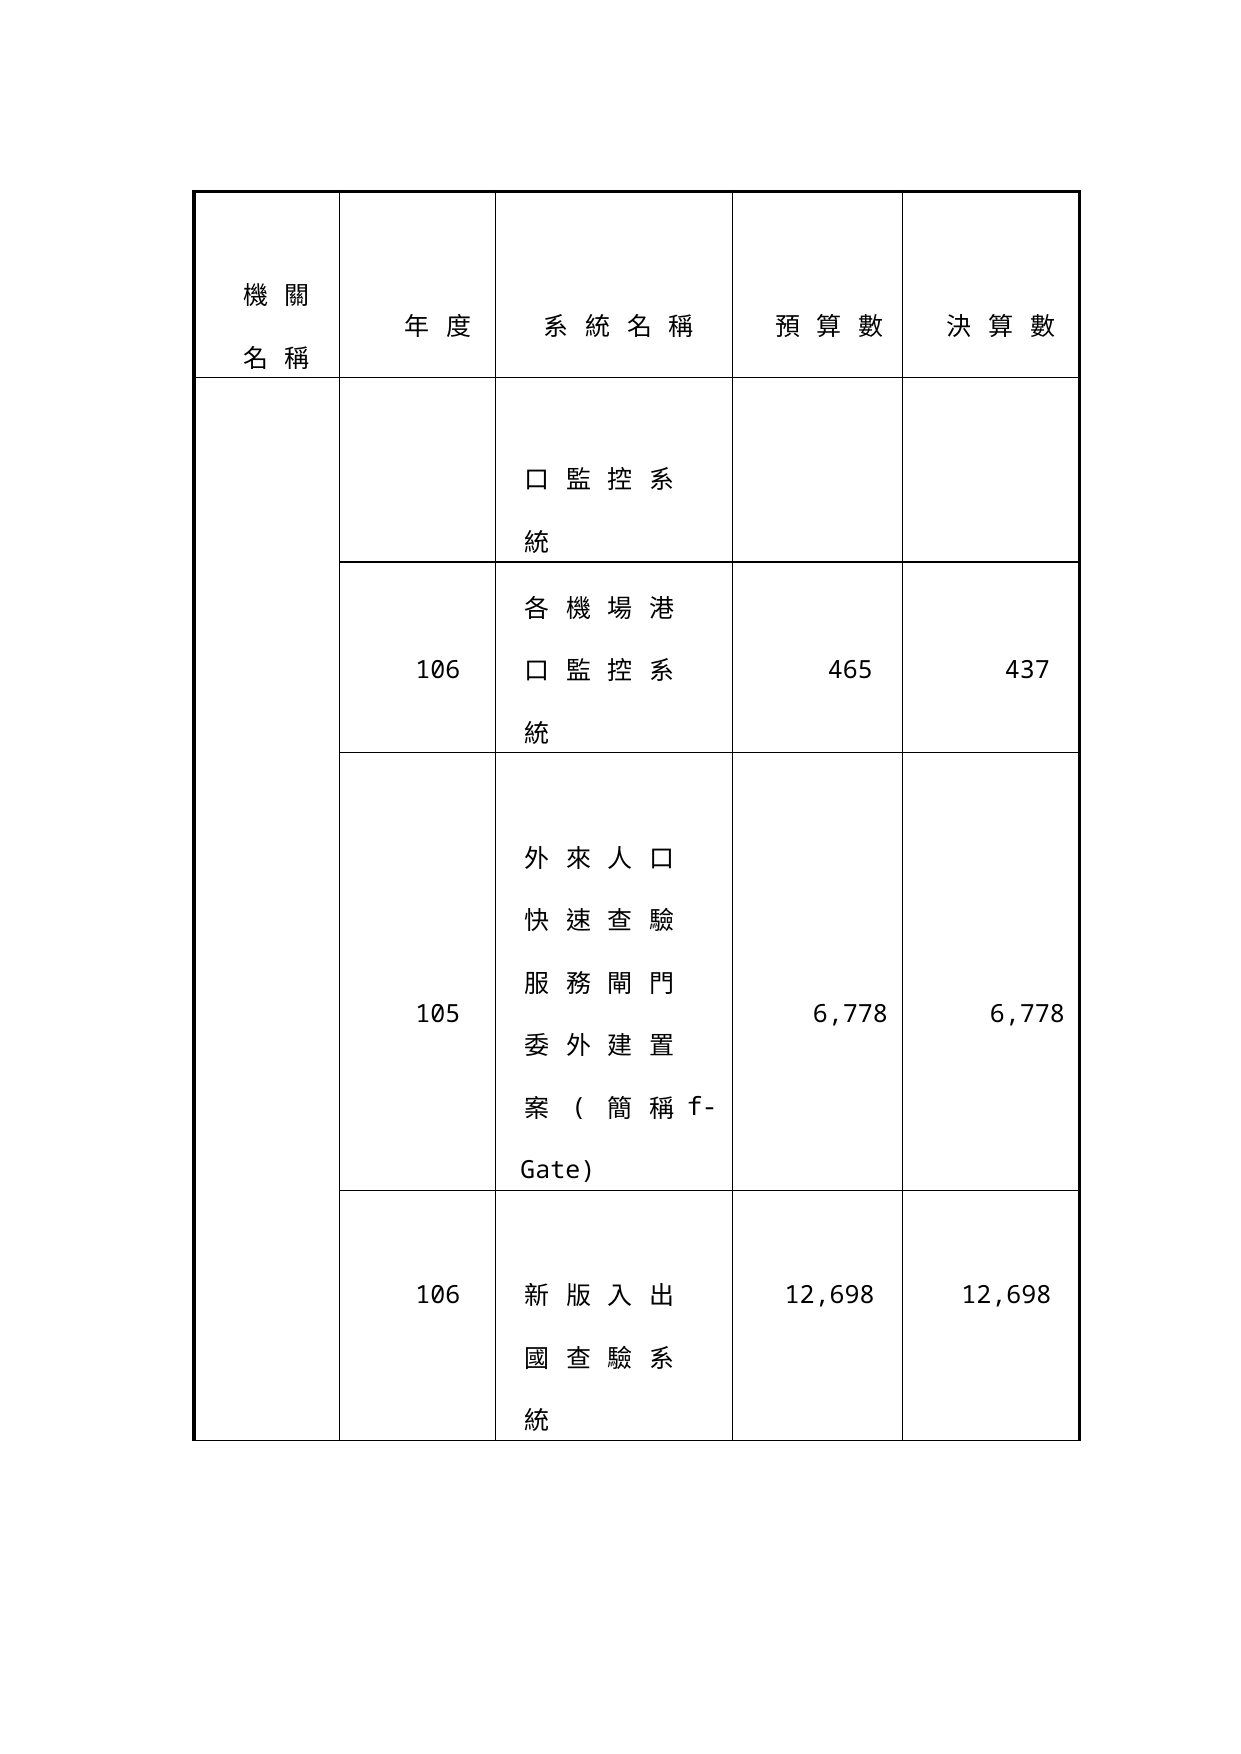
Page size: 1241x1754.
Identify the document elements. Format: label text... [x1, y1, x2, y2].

table_cell 106 [340, 1191, 495, 1439]
table_header 機關名稱 [196, 193, 339, 377]
table_cell 12,698 [733, 1191, 902, 1439]
table_cell 6,778 [733, 753, 902, 1189]
table_header 決算數 [903, 193, 1078, 377]
table_header 系統名稱 [496, 193, 732, 377]
table_cell 外來人口快速查驗服務閘門委外建置案(簡稱f-Gate) [496, 753, 732, 1189]
table_cell 口監控系統 [496, 378, 732, 561]
table_header 年度 [340, 193, 495, 377]
table_cell [340, 378, 495, 561]
table_cell 12,698 [903, 1191, 1078, 1439]
table_cell [733, 378, 902, 561]
table_cell 465 [733, 563, 902, 752]
table_cell 106 [340, 563, 495, 752]
table_cell 6,778 [903, 753, 1078, 1189]
table_cell 437 [903, 563, 1078, 752]
table_cell 新版入出國查驗系統 [496, 1191, 732, 1439]
table_cell [903, 378, 1078, 561]
table_cell 105 [340, 753, 495, 1189]
table_cell [196, 378, 339, 1439]
table_cell 各機場港口監控系統 [496, 563, 732, 752]
table_header 預算數 [733, 193, 902, 377]
